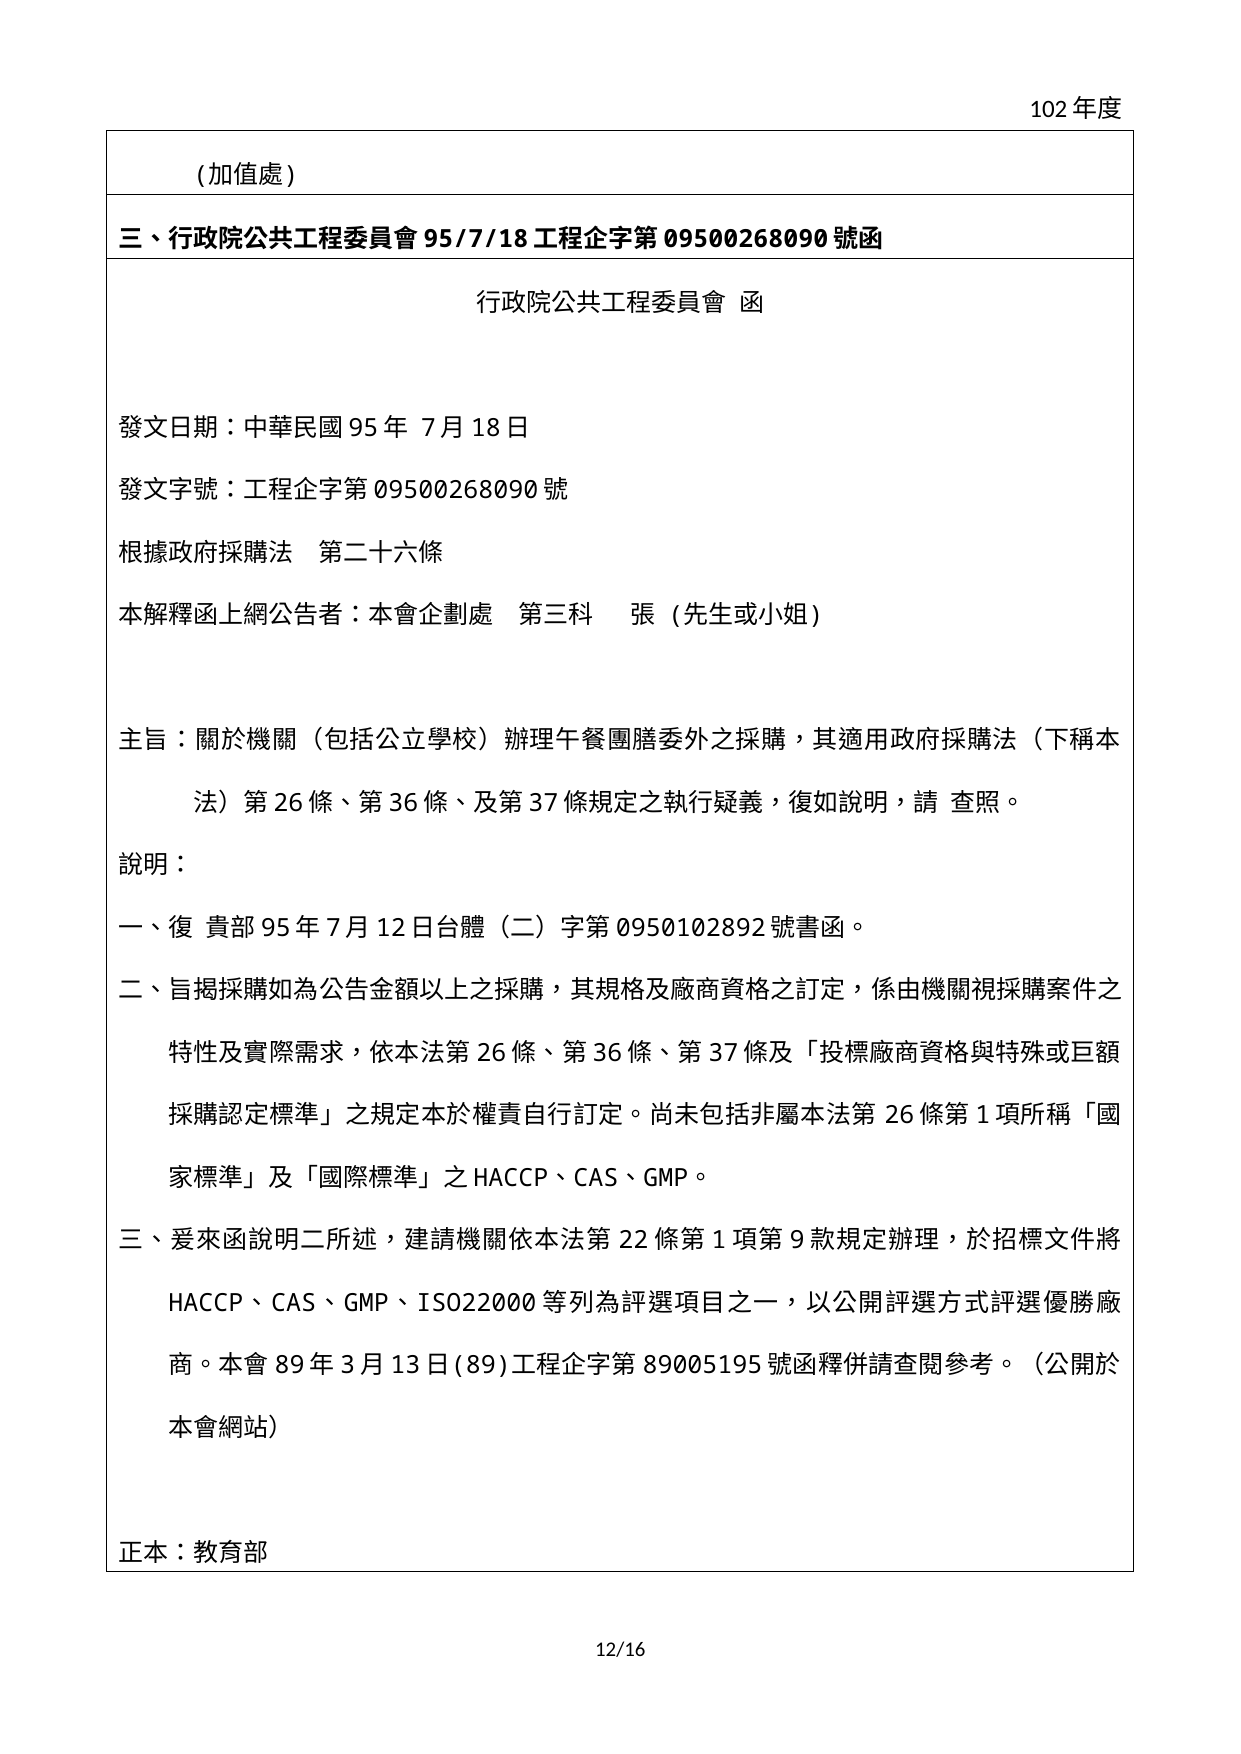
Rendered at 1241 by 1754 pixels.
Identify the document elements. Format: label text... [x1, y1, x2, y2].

table_cell 三、行政院公共工程委員會95/7/18工程企字第09500268090號函 [107, 195, 1133, 257]
table_cell (加值處) [107, 131, 1133, 194]
table_cell 行政院公共工程委員會 函 發文日期：中華民國95年 7月18日 發文字號：工程企字第09500268090號 根據政府採購法 第二十六條 本解釋函上網公告者：本會企劃處 第三科 張 (先生或小姐) 主旨：關於機關（包括公立學校）辦理午餐團膳委外之採購，其適用政府採購法（下稱本法）第26條、第36條、及第37條規定之執行疑義，復如說明，請 查照。 說明： 一、復 貴部95年7月12日台體（二）字第0950102892號書函。 二、旨揭採購如為公告金額以上之採購，其規格及廠商資格之訂定，係由機關視採購案件之特性及實際需求，依本法第26條、第36條、第37條及「投標廠商資格與特殊或巨額採購認定標準」之規定本於權責自行訂定。尚未包括非屬本法第26條第1項所稱「國家標準」及「國際標準」之HACCP、CAS、GMP。 三、爰來函說明二所述，建請機關依本法第22條第1項第9款規定辦理，於招標文件將HACCP、CAS、GMP、ISO22000等列為評選項目之一，以公開評選方式評選優勝廠商。本會89年3月13日(89)工程企字第89005195號函釋併請查閱參考。（公開於本會網站） 正本：教育部 [107, 259, 1133, 1571]
